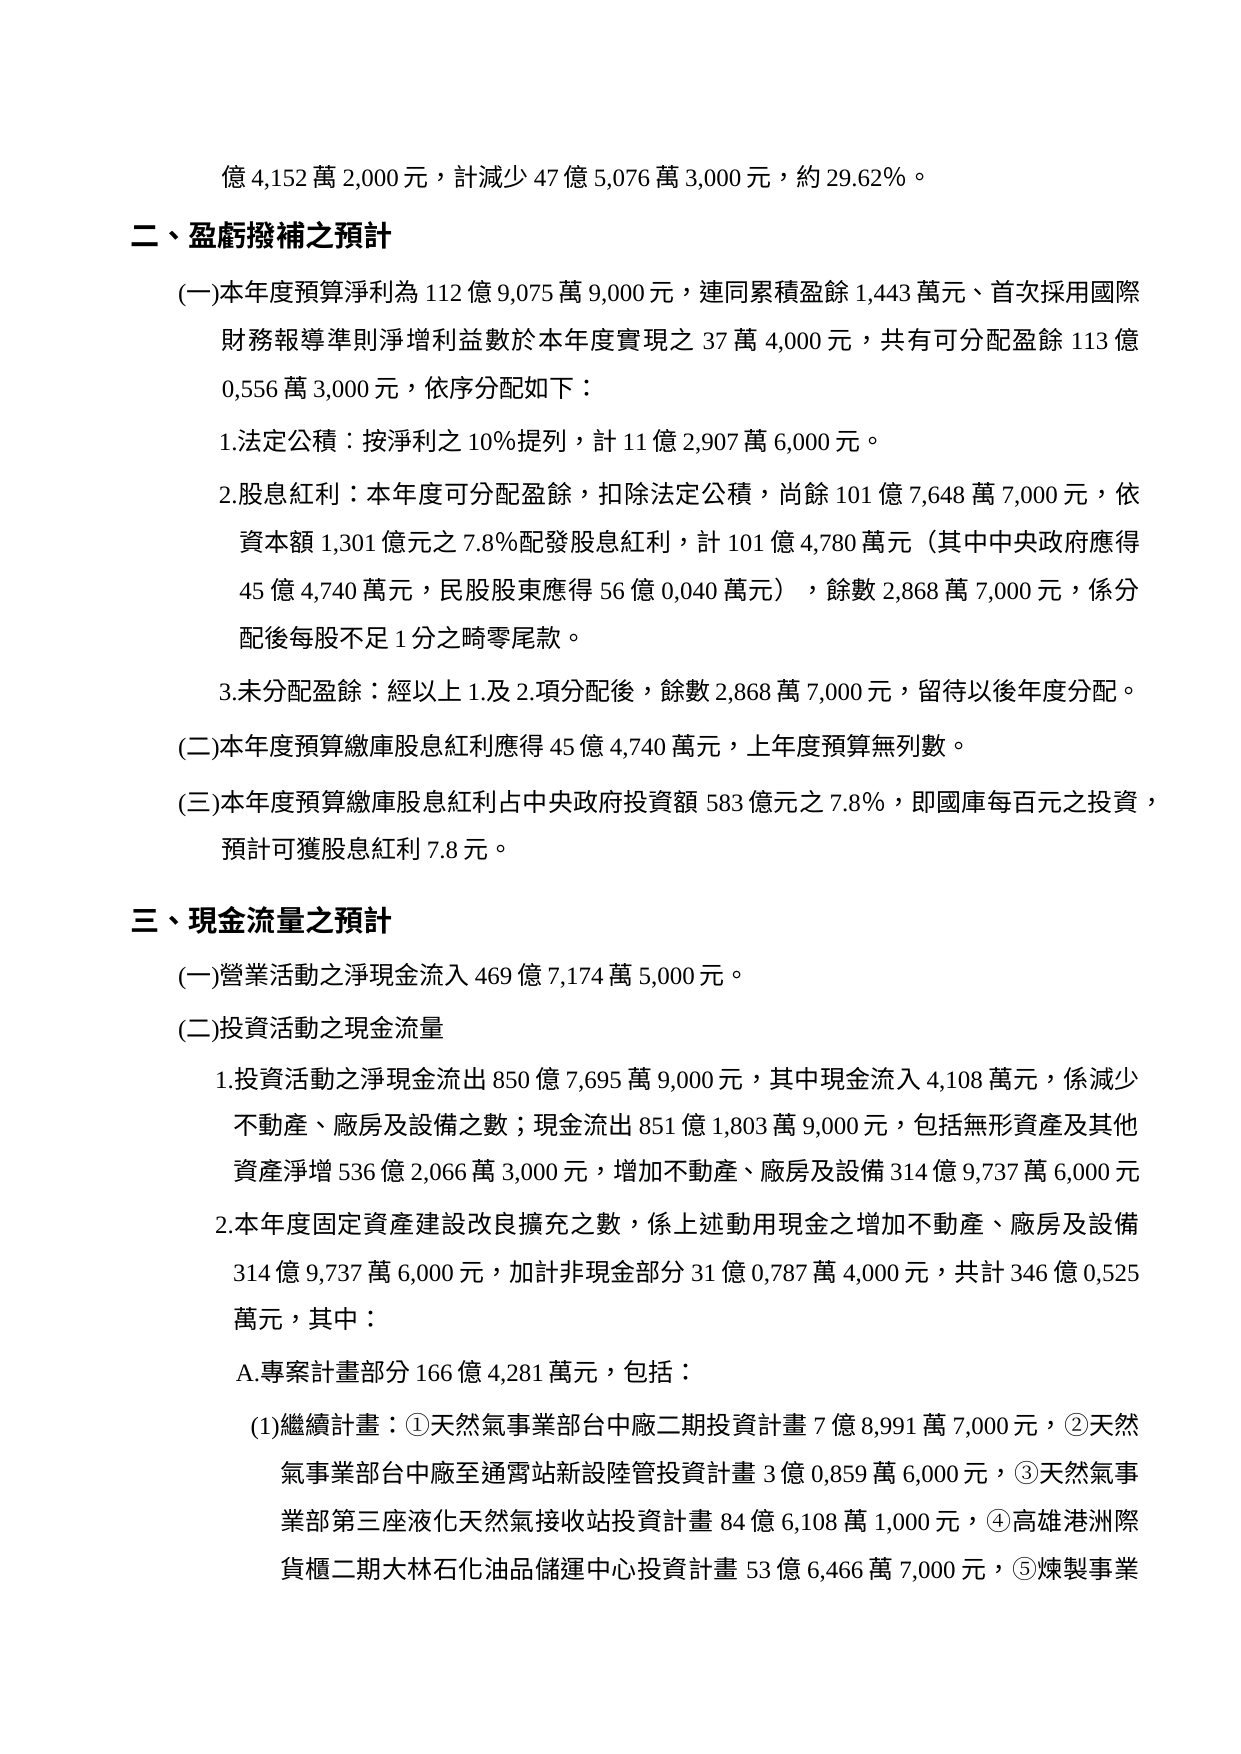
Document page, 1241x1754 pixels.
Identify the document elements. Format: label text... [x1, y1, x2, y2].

text (三)本年度預算繳庫股息紅利占中央政府投資額583億元之7.8％，即國庫每百元之投資，預計可獲股息紅利7.8元。 [178, 773, 1140, 868]
text (一)營業活動之淨現金流入469億7,174萬5,000元。 [178, 946, 1140, 994]
text 2.本年度固定資產建設改良擴充之數，係上述動用現金之增加不動產、廠房及設備314億9,737萬6,000元，加計非現金部分31億0,787萬4,000元，共計346億0,525萬元，其中： [215, 1195, 1140, 1338]
text A.專案計畫部分166億4,281萬元，包括： [236, 1343, 1140, 1391]
text (一)本年度預算淨利為112億9,075萬9,000元，連同累積盈餘1,443萬元、首次採用國際財務報導準則淨增利益數於本年度實現之37萬4,000元，共有可分配盈餘113億0,556萬3,000元，依序分配如下： [178, 263, 1140, 407]
text 3.未分配盈餘：經以上1.及2.項分配後，餘數2,868萬7,000元，留待以後年度分配。 [218, 662, 1140, 710]
text (二)本年度預算繳庫股息紅利應得45億4,740萬元，上年度預算無列數。 [178, 717, 1140, 765]
subtitle 三、現金流量之預計 [130, 893, 1140, 941]
text 1.投資活動之淨現金流出850億7,695萬9,000元，其中現金流入4,108萬元，係減少不動產、廠房及設備之數；現金流出851億1,803萬9,000元，包括無形資產及其他資產淨增536億2,066萬3,000元，增加不動產、廠房及設備314億9,737萬6,000元。 [215, 1052, 1140, 1190]
subtitle 二、盈虧撥補之預計 [130, 208, 1140, 256]
text 2.股息紅利：本年度可分配盈餘，扣除法定公積，尚餘101億7,648萬7,000元，依資本額1,301億元之7.8％配發股息紅利，計101億4,780萬元（其中中央政府應得45億4,740萬元，民股股東應得56億0,040萬元），餘數2,868萬7,000元，係分配後每股不足1分之畸零尾款。 [218, 465, 1140, 657]
text (1)繼續計畫：①天然氣事業部台中廠二期投資計畫7億8,991萬7,000元，②天然氣事業部台中廠至通霄站新設陸管投資計畫3億0,859萬6,000元，③天然氣事業部第三座液化天然氣接收站投資計畫84億6,108萬1,000元，④高雄港洲際貨櫃二期大林石化油品儲運中心投資計畫53億6,466萬7,000元，⑤煉製事業 [250, 1396, 1140, 1588]
text 1.法定公積︰按淨利之10％提列，計11億2,907萬6,000元。 [218, 412, 1140, 460]
text (二)投資活動之現金流量 [178, 999, 1140, 1047]
text 億4,152萬2,000元，計減少47億5,076萬3,000元，約29.62％。 [178, 148, 1140, 196]
